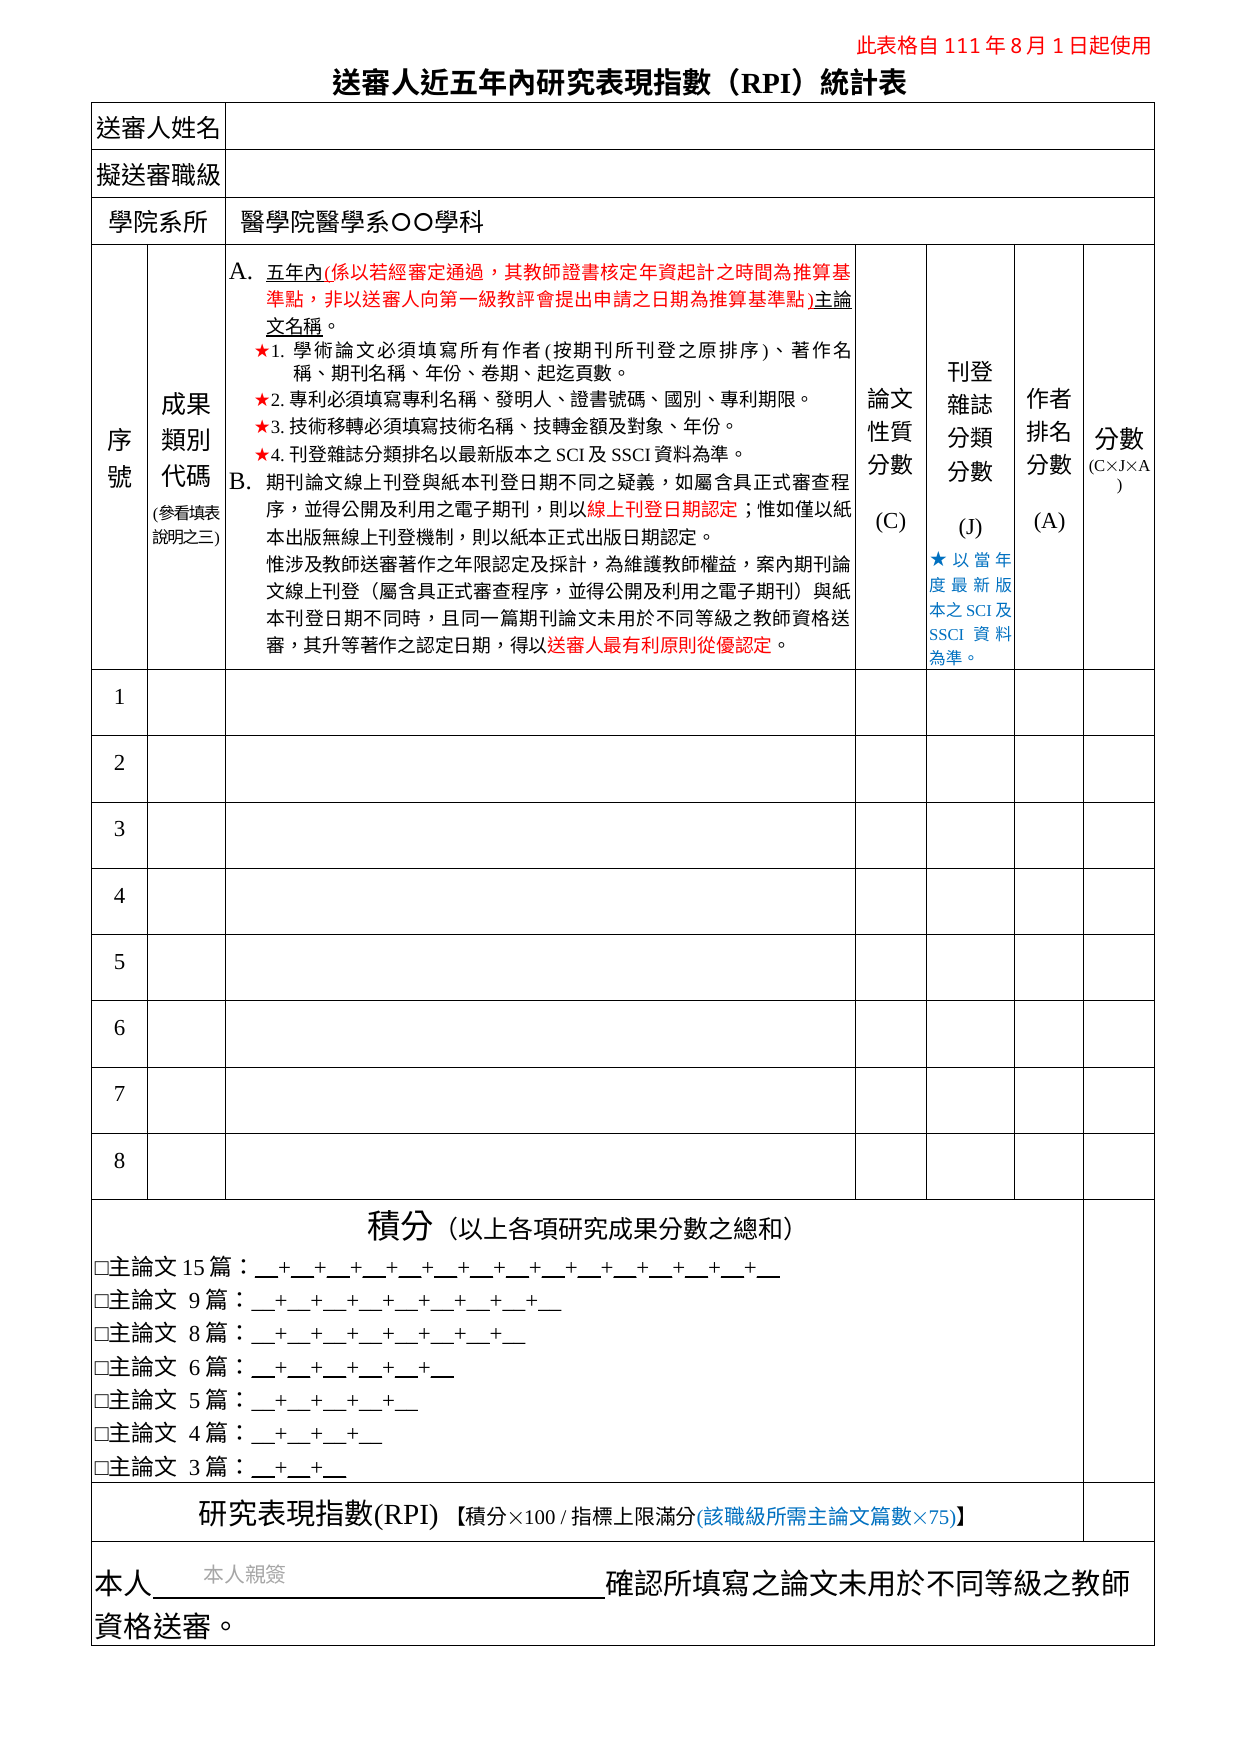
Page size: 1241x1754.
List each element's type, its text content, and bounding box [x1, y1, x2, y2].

table_cell [1015, 670, 1083, 735]
table_cell [927, 670, 1014, 735]
table_cell 7 [92, 1068, 147, 1133]
table_cell [856, 1134, 926, 1199]
table_cell ★以當年度最新版本之SCI及SSCI資料為準。 [927, 543, 1014, 669]
table_cell [1084, 1483, 1154, 1541]
table_cell 2 [92, 736, 147, 802]
table_cell 擬送審職級 [92, 150, 225, 197]
table_cell 8 [92, 1134, 147, 1199]
table_cell 刊登 雜誌 分類 分數 (J) [927, 245, 1014, 543]
table_cell [927, 869, 1014, 934]
table_cell [148, 736, 225, 802]
table_cell [856, 1068, 926, 1133]
table_cell [927, 1001, 1014, 1067]
table_cell 本人 確認所填寫之論文未用於不同等級之教師資格送審。 [92, 1542, 1154, 1645]
table_cell [226, 1001, 855, 1067]
table_cell [856, 670, 926, 735]
table_cell [927, 803, 1014, 868]
table_cell [148, 670, 225, 735]
table_cell [226, 935, 855, 1000]
table_cell [927, 736, 1014, 802]
table_header [226, 103, 1154, 149]
table_cell [148, 935, 225, 1000]
table_cell [1084, 670, 1154, 735]
table_cell [1084, 1200, 1154, 1482]
table_cell [1084, 1001, 1154, 1067]
table_cell [148, 1068, 225, 1133]
table_cell [1084, 803, 1154, 868]
table_cell 序號 [92, 245, 147, 669]
table_cell 作者 排名 分數 (A) [1015, 245, 1083, 669]
table_cell 研究表現指數(RPI) 【積分100 / 指標上限滿分(該職級所需主論文篇數75)】 [92, 1483, 1083, 1541]
table_cell 分數 (CJA) [1084, 245, 1154, 669]
table_cell 五年內(係以若經審定通過，其教師證書核定年資起計之時間為推算基準點，非以送審人向第一級教評會提出申請之日期為推算基準點)主論文名稱。 ★1. 學術論文必須填寫所有作者(按期刊所刊登之原排序)、著作名 稱、期刊名稱、年份、卷期、起迄頁數。 ★2. 專利必須填寫專利名稱、發明人、證書號碼、國別、專利期限。 ★3. 技術移轉必須填寫技術名稱、技轉金額及對象、年份。 ★4. 刊登雜誌分類排名以最新版本之SCI及SSCI資料為準。 期刊論文線上刊登與紙本刊登日期不同之疑義，如屬含具正式審查程序，並得公開及利用之電子期刊，則以線上刊登日期認定；惟如僅以紙本出版無線上刊登機制，則以紙本正式出版日期認定。 惟涉及教師送審著作之年限認定及採計，為維護教師權益，案內期刊論文線上刊登（屬含具正式審查程序，並得公開及利用之電子期刊）與紙本刊登日期不同時，且同一篇期刊論文未用於不同等級之教師資格送審，其升等著作之認定日期，得以送審人最有利原則從優認定。 [226, 245, 855, 669]
table_cell 3 [92, 803, 147, 868]
table_cell [856, 1001, 926, 1067]
table_cell 論文 性質 分數 (C) [856, 245, 926, 669]
table_cell [1015, 1134, 1083, 1199]
table_cell [927, 1068, 1014, 1133]
table_cell [927, 935, 1014, 1000]
table_cell [1015, 935, 1083, 1000]
table_cell 學院系所 [92, 198, 225, 244]
table_cell 6 [92, 1001, 147, 1067]
table_cell [1015, 736, 1083, 802]
table_cell [148, 1134, 225, 1199]
table_cell [927, 1134, 1014, 1199]
table_cell [1084, 736, 1154, 802]
table_cell [1084, 1068, 1154, 1133]
table_cell 5 [92, 935, 147, 1000]
table_cell [1015, 1001, 1083, 1067]
table_cell [226, 1134, 855, 1199]
table_cell [148, 1001, 225, 1067]
text 送審人近五年內研究表現指數（RPI）統計表 [89, 60, 1152, 102]
table_cell [226, 670, 855, 735]
table_cell [148, 869, 225, 934]
table_cell [226, 869, 855, 934]
table_cell [1015, 1068, 1083, 1133]
table_header 送審人姓名 [92, 103, 225, 149]
table_cell [226, 736, 855, 802]
table_cell [856, 736, 926, 802]
table_cell 4 [92, 869, 147, 934]
table_cell [1084, 1134, 1154, 1199]
table_cell [856, 803, 926, 868]
table_cell [1015, 869, 1083, 934]
table_cell [1084, 935, 1154, 1000]
table_cell 1 [92, 670, 147, 735]
table_cell 成果 類別 代碼 (參看填表說明之三) [148, 245, 225, 669]
table_cell [226, 150, 1154, 197]
table_cell [226, 1068, 855, 1133]
table_cell 積分（以上各項研究成果分數之總和） □主論文15篇：__+__+__+__+__+__+__+__+__+__+__+__+__+__+__ □主論文 9 篇：__+__+__+__+__+__+__+__+__ □主論文 8 篇：__+__+__+__+__+__+__+__ □主論文 6 篇：__+__+__+__+__+__ □主論文 5 篇：__+__+__+__+__ □主論文 4 篇：__+__+__+__ □主論文 3 篇：__+__+__ [92, 1200, 1083, 1482]
table_cell [1084, 869, 1154, 934]
table_cell 醫學院醫學系學科 [226, 198, 1154, 244]
table_cell [856, 869, 926, 934]
table_cell [226, 803, 855, 868]
table_cell [1015, 803, 1083, 868]
table_cell [856, 935, 926, 1000]
table_cell [148, 803, 225, 868]
